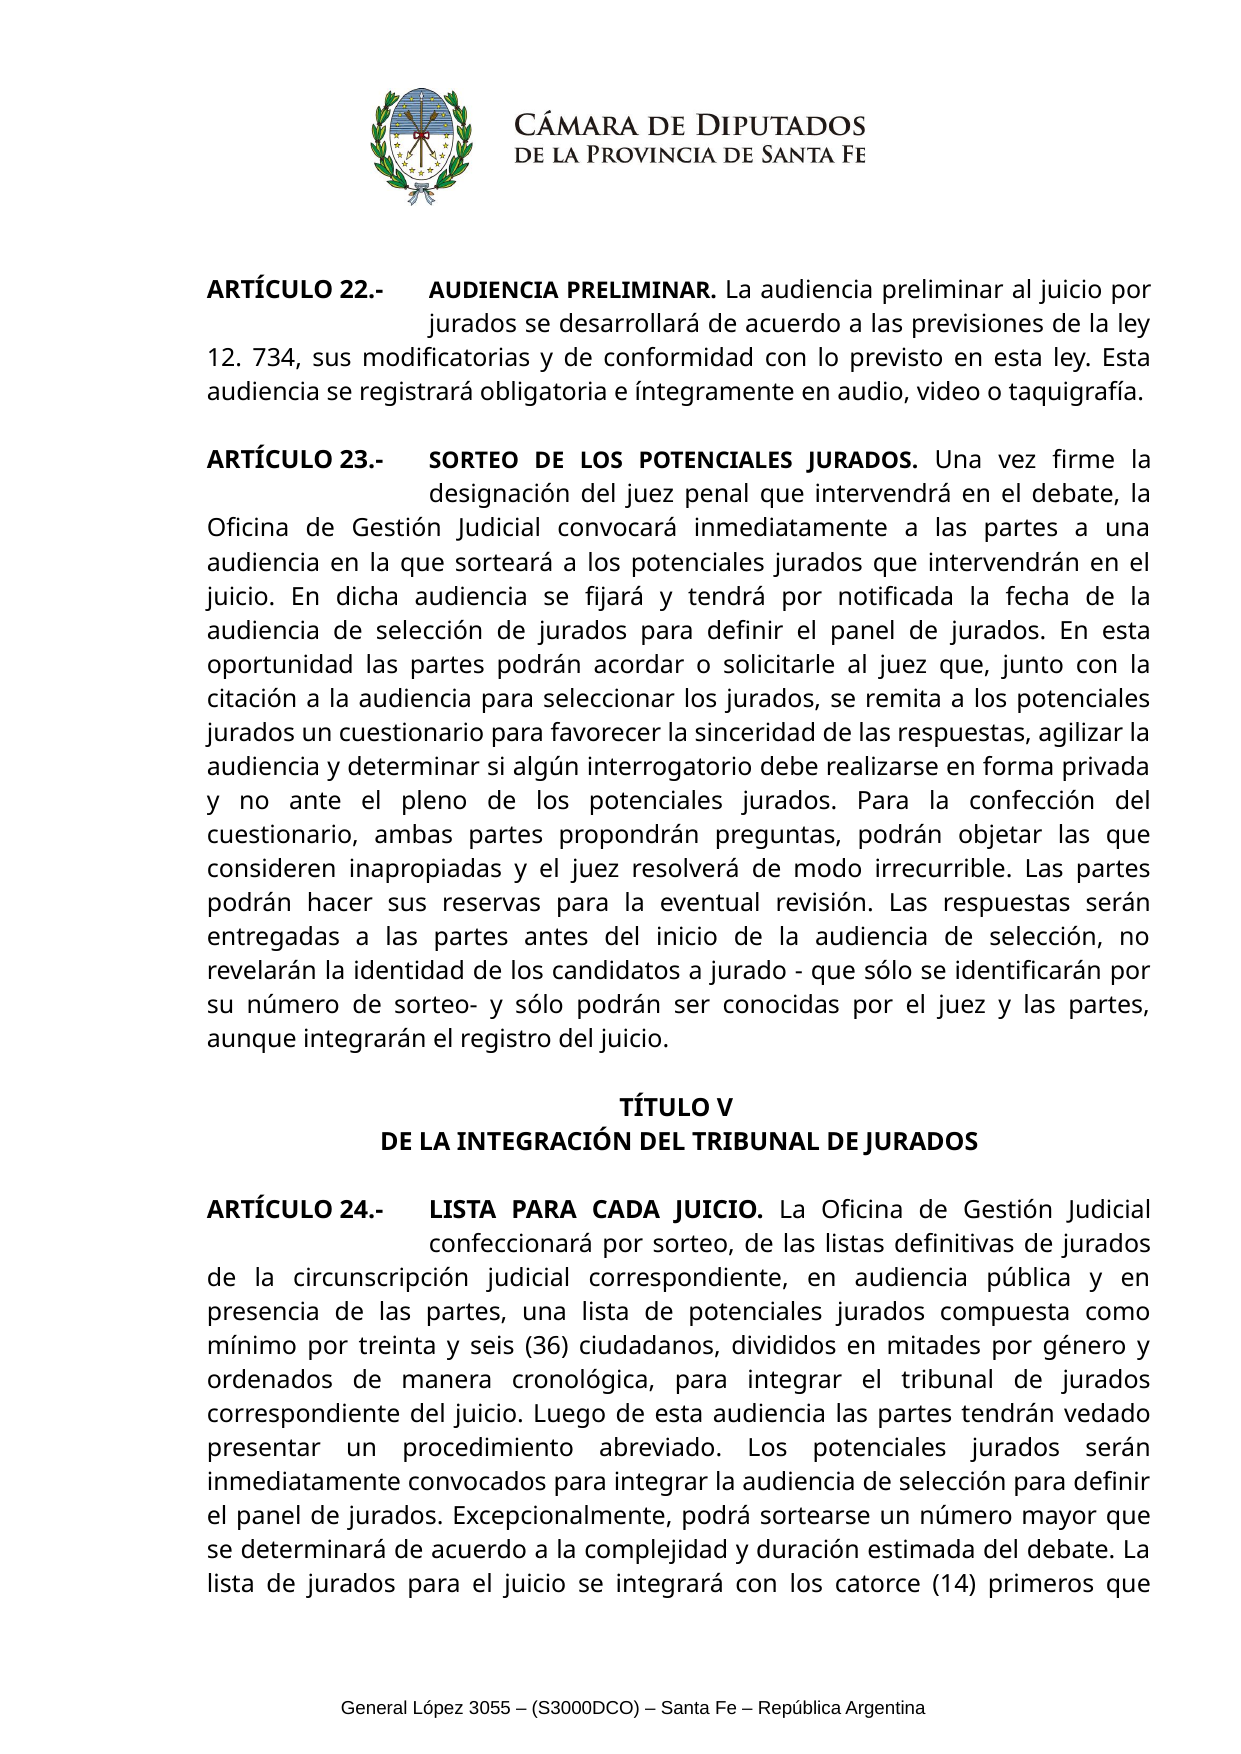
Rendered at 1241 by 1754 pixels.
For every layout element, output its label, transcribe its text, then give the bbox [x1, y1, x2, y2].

table_header ARTÍCULO 23.- [207, 442, 429, 492]
text LISTA PARA CADA JUICIO. La Oficina de Gestión Judicial confeccionará por sorteo, de las listas definitivas de jurados de la circunscripción judicial correspondiente, en audiencia pública y en presencia de las partes, una lista de potenciales jurados compuesta como mínimo por treinta y seis (36) ciudadanos, divididos en mitades por género y ordenados de manera cronológica, para integrar el tribunal de jurados correspondiente del juicio. Luego de esta audiencia las partes tendrán vedado presentar un procedimiento abreviado. Los potenciales jurados serán inmediatamente convocados para integrar la audiencia de selección para definir el panel de jurados. Excepcionalmente, podrá sortearse un número mayor que se determinará de acuerdo a la complejidad y duración estimada del debate. La lista de jurados para el juicio se integrará con los catorce (14) primeros que [207, 1191, 1152, 1600]
table_header ARTÍCULO 22.- [207, 272, 429, 322]
text SORTEO DE LOS POTENCIALES JURADOS. Una vez firme la designación del juez penal que intervendrá en el debate, la Oficina de Gestión Judicial convocará inmediatamente a las partes a una audiencia en la que sorteará a los potenciales jurados que intervendrán en el juicio. En dicha audiencia se fijará y tendrá por notificada la fecha de la audiencia de selección de jurados para definir el panel de jurados. En esta oportunidad las partes podrán acordar o solicitarle al juez que, junto con la citación a la audiencia para seleccionar los jurados, se remita a los potenciales jurados un cuestionario para favorecer la sinceridad de las respuestas, agilizar la audiencia y determinar si algún interrogatorio debe realizarse en forma privada y no ante el pleno de los potenciales jurados. Para la confección del cuestionario, ambas partes propondrán preguntas, podrán objetar las que consideren inapropiadas y el juez resolverá de modo irrecurrible. Las partes podrán hacer sus reservas para la eventual revisión. Las respuestas serán entregadas a las partes antes del inicio de la audiencia de selección, no revelarán la identidad de los candidatos a jurado - que sólo se identificarán por su número de sorteo- y sólo podrán ser conocidas por el juez y las partes, aunque integrarán el registro del juicio. [207, 442, 1152, 1055]
table_header ARTÍCULO 24.- [207, 1191, 429, 1242]
text AUDIENCIA PRELIMINAR. La audiencia preliminar al juicio por jurados se desarrollará de acuerdo a las previsiones de la ley 12. 734, sus modificatorias y de conformidad con lo previsto en esta ley. Esta audiencia se registrará obligatoria e íntegramente en audio, video o taquigrafía. [207, 272, 1152, 408]
picture [370, 88, 866, 210]
text DE LA INTEGRACIÓN DEL TRIBUNAL DE JURADOS [207, 1123, 1152, 1157]
text TÍTULO V [207, 1089, 1152, 1123]
